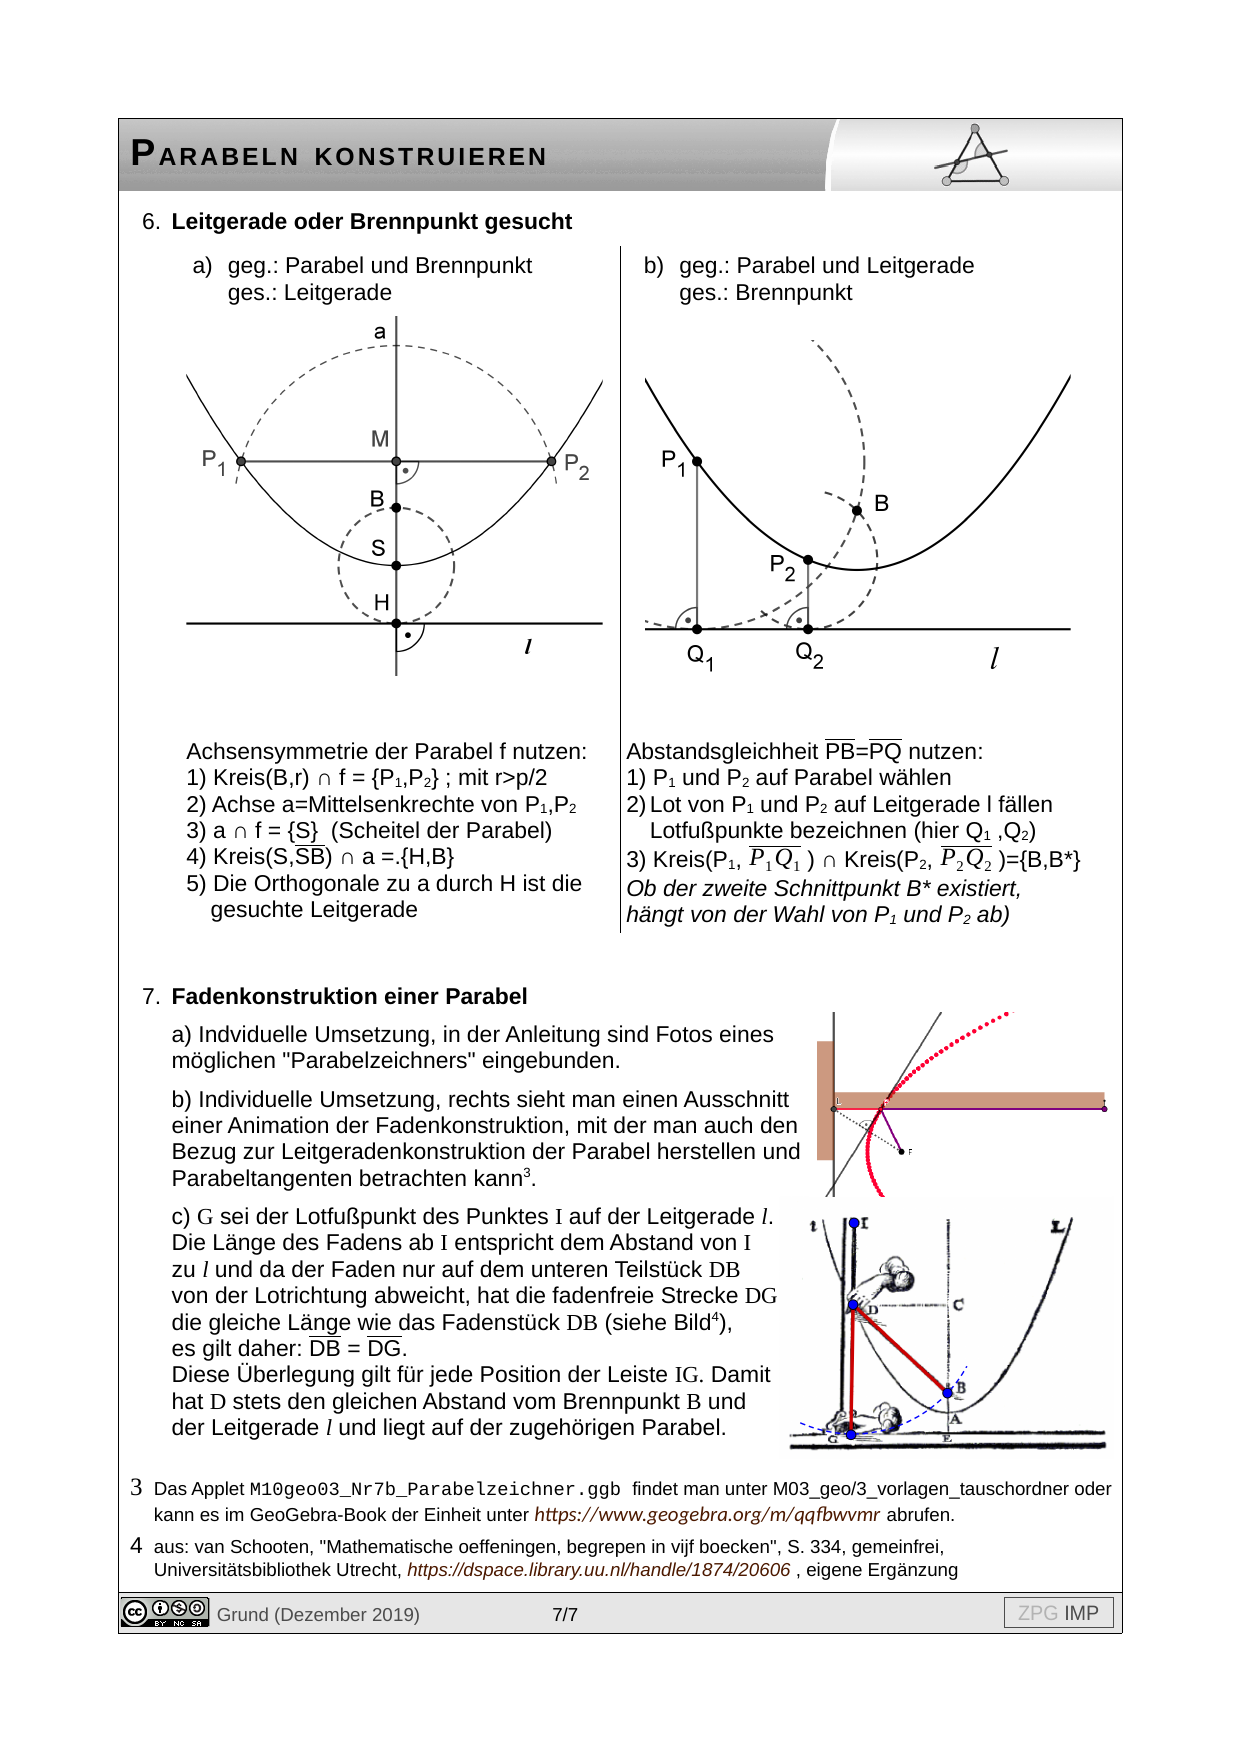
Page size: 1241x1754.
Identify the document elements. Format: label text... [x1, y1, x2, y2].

picture [120, 1597, 210, 1627]
list Fadenkonstruktion einer Parabel [142, 983, 1122, 1009]
table_cell Achsensymmetrie der Parabel f nutzen: 1) Kreis(B,r) ∩ f = {P1,P2} ; mit r>p/2 2) Achse a=Mittelsenkrechte von P1,P2 3) a ∩ f = {S} (Scheitel der Parabel) 4) Kreis(S,SB) ∩ a =.{H,B} 5) Die Orthogonale zu a durch H ist die gesuchte Leitgerade [169, 732, 620, 933]
table_cell Abstandsgleichheit PB=PQ nutzen: 1) P1 und P2 auf Parabel wählen 2) Lot von P1 und P2 auf Leitgerade l fällen Lotfußpunkte bezeichnen (hier Q1 ,Q2) 3) Kreis(P1,) ∩ Kreis(P2,)={B,B*} Ob der zweite Schnittpunkt B* existiert, hängt von der Wahl von P1 und P2 ab) [621, 732, 1095, 933]
picture [186, 316, 603, 676]
list Das Applet M10geo03_Nr7b_Parabelzeichner.ggb findet man unter M03_geo/3_vorlagen_tauschordner oder kann es im GeoGebra-Book der Einheit unter https://www.geogebra.org/m/qqfbwvmr abrufen. [130, 1472, 1122, 1526]
table_cell [169, 311, 620, 732]
table_header b) geg.: Parabel und Leitgerade ges.: Brennpunkt [621, 246, 1095, 311]
table_header a) geg.: Parabel und Brennpunkt ges.: Leitgerade [169, 246, 620, 311]
picture [779, 1012, 1115, 1459]
table_cell [621, 311, 1095, 732]
picture [645, 340, 1071, 700]
list Leitgerade oder Brennpunkt gesucht [142, 208, 1122, 235]
picture [119, 119, 1122, 191]
list b) Individuelle Umsetzung, rechts sieht man einen Ausschnitt einer Animation der Fadenkonstruktion, mit der man auch den Bezug zur Leitgeradenkonstruktion der Parabel herstellen und Parabeltangenten betrachten kann. [148, 1086, 809, 1191]
list aus: van Schooten, "Mathematische oeffeningen, begrepen in vijf boecken", S. 334, gemeinfrei, Universitätsbibliothek Utrecht, https://dspace.library.uu.nl/handle/1874/20606 , eigene Ergänzung [130, 1532, 1122, 1580]
list c) G sei der Lotfußpunkt des Punktes I auf der Leitgerade l. Die Länge des Fadens ab I entspricht dem Abstand von I zu l und da der Faden nur auf dem unteren Teilstück DB von der Lotrichtung abweicht, hat die fadenfreie Strecke DG die gleiche Länge wie das Fadenstück DB (siehe Bild), es gilt daher: DB = DG. Diese Überlegung gilt für jede Position der Leiste IG. Damit hat D stets den gleichen Abstand vom Brennpunkt B und der Leitgerade l und liegt auf der zugehörigen Parabel. [148, 1203, 779, 1441]
list a) Indviduelle Umsetzung, in der Anleitung sind Fotos eines möglichen "Parabelzeichners" eingebunden. [148, 1021, 809, 1074]
